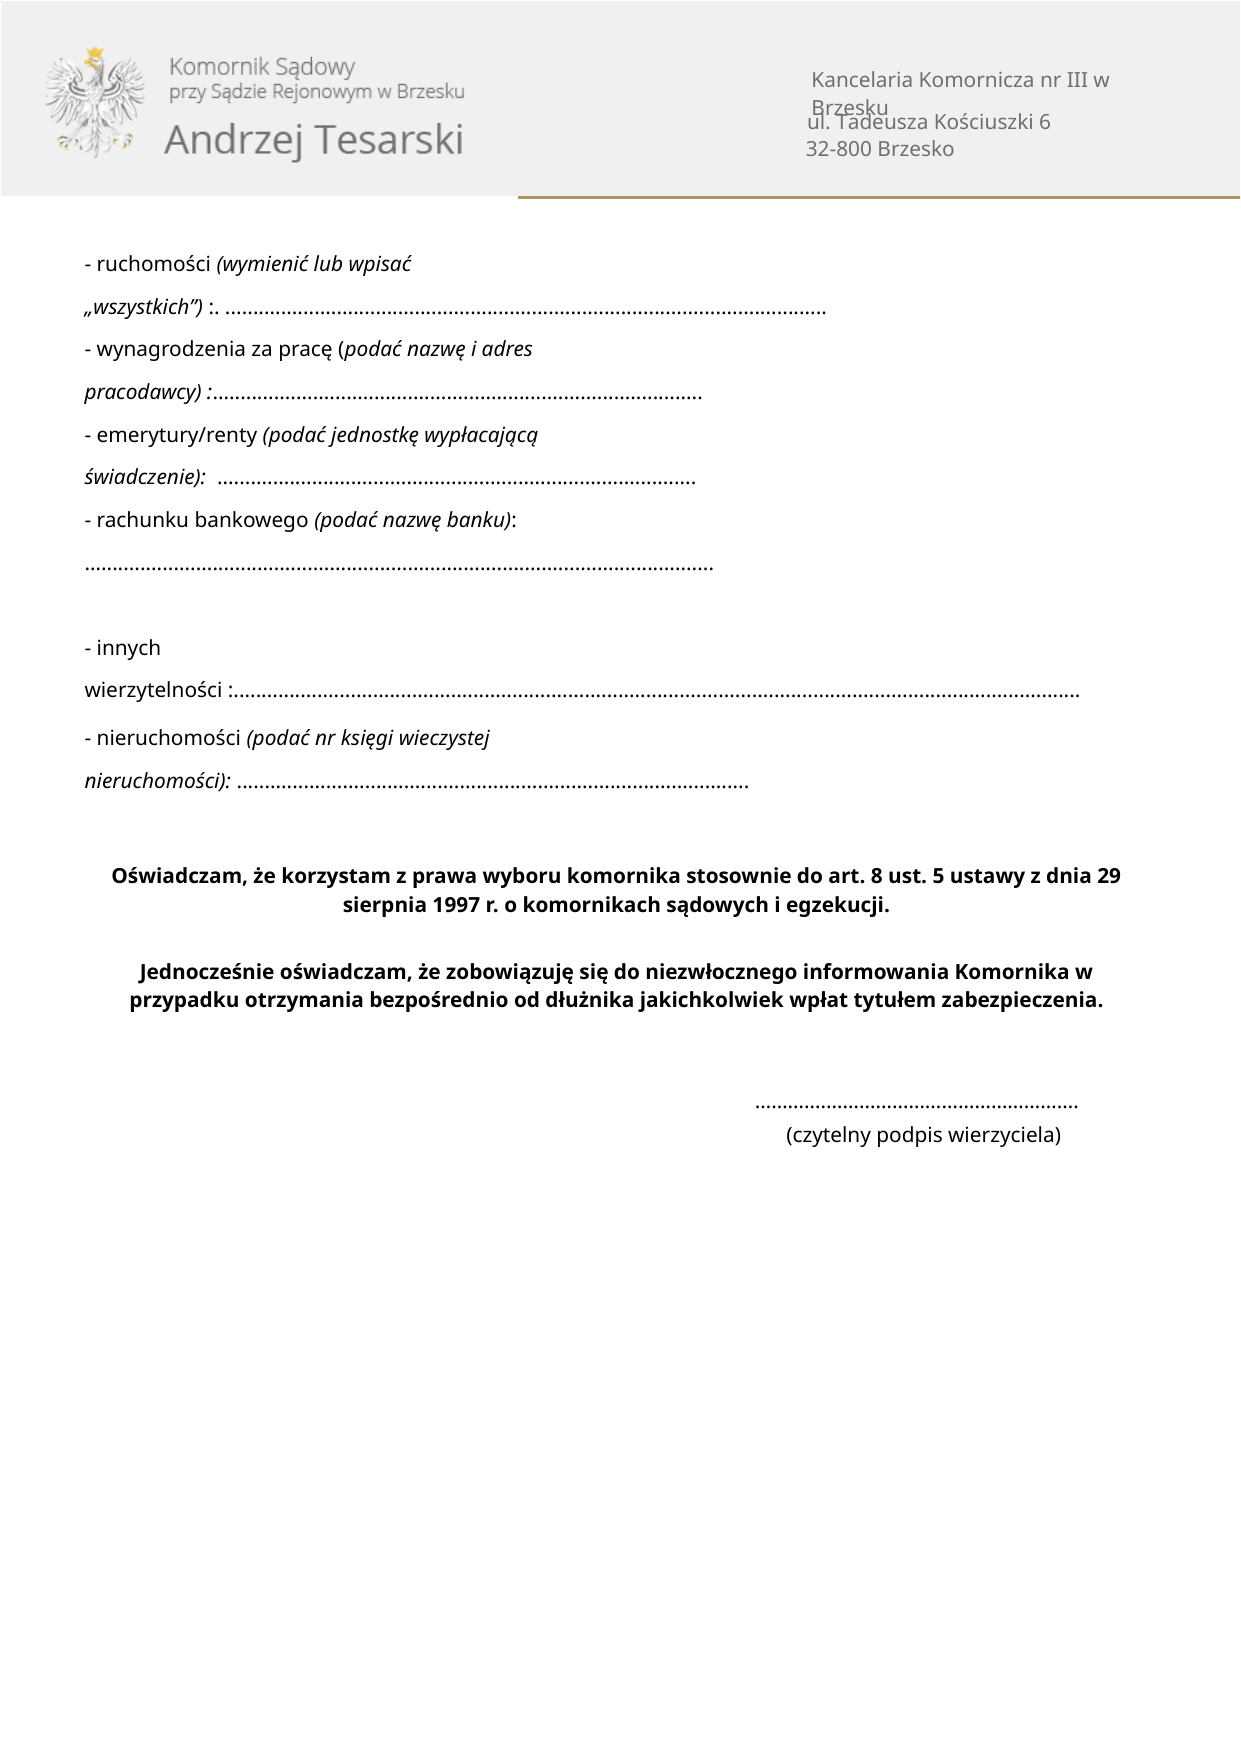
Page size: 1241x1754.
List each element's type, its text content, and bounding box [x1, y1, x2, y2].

text ………….………………………………………. [84, 1087, 1148, 1115]
text - rachunku bankowego (podać nazwę banku): ….............................................................................................................. [84, 505, 1148, 576]
text - ruchomości (wymienić lub wpisać „wszystkich”) :. ............................................................................................................ [84, 249, 1148, 320]
text - emerytury/renty (podać jednostkę wypłacającą świadczenie): ...................................................................................... [84, 420, 1148, 491]
text - wynagrodzenia za pracę (podać nazwę i adres pracodawcy) :........................................................................................ [84, 334, 1148, 406]
text - innych wierzytelności :........................................................................................................................................................ [84, 633, 1148, 704]
text - nieruchomości (podać nr księgi wieczystej nieruchomości): ............................................................................................ [84, 723, 1148, 794]
text (czytelny podpis wierzyciela) [674, 1120, 1148, 1149]
text Oświadczam, że korzystam z prawa wyboru komornika stosownie do art. 8 ust. 5 ustawy z dnia 29 sierpnia 1997 r. o komornikach sądowych i egzekucji. [84, 861, 1148, 918]
text Jednocześnie oświadczam, że zobowiązuję się do niezwłocznego informowania Komornika w przypadku otrzymania bezpośrednio od dłużnika jakichkolwiek wpłat tytułem zabezpieczenia. [84, 957, 1148, 1014]
